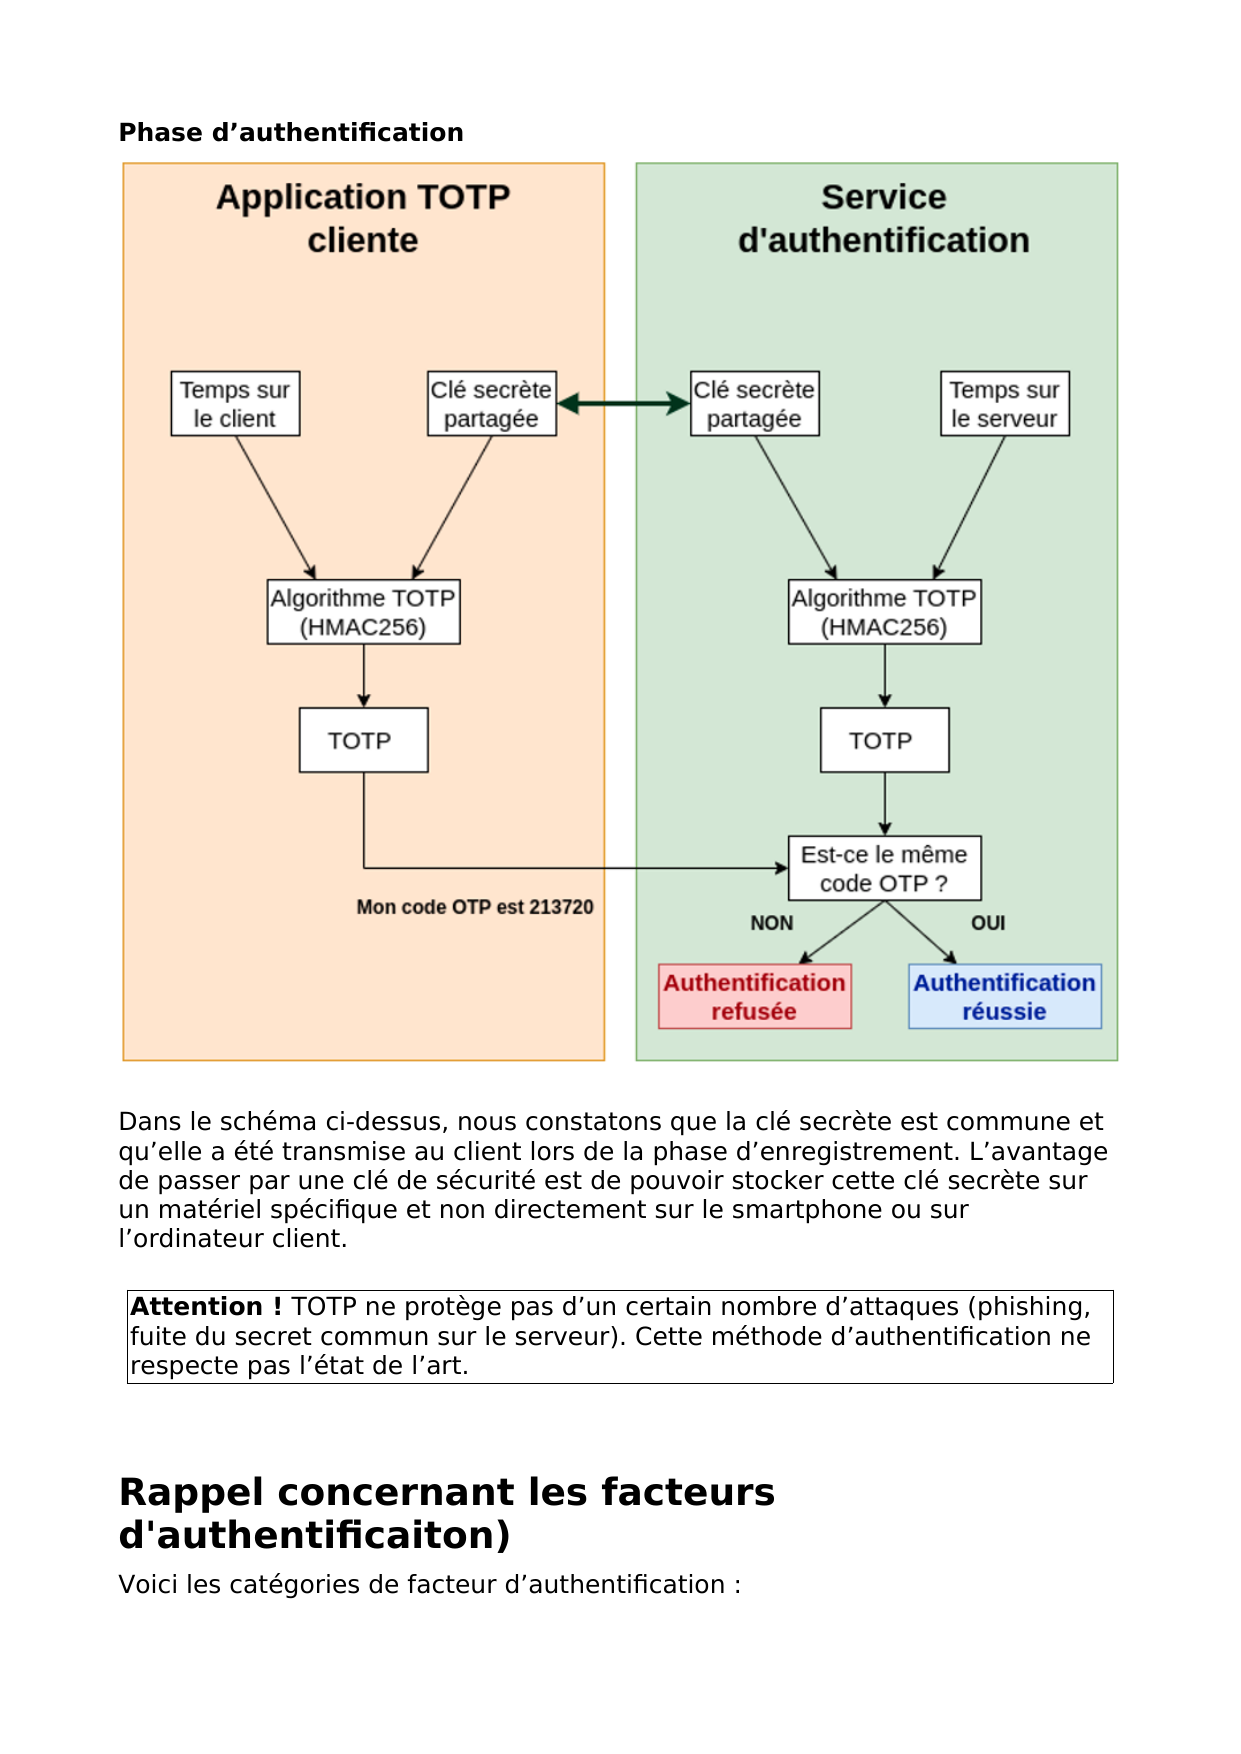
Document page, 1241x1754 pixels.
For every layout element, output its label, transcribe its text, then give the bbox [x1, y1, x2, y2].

subtitle Rappel concernant les facteurs d'authentificaiton) [118, 1471, 1122, 1558]
text Voici les catégories de facteur d’authentification : [118, 1570, 1122, 1599]
text Dans le schéma ci-dessus, nous constatons que la clé secrète est commune et qu’elle a été transmise au client lors de la phase d’enregistrement. L’avantage de passer par une clé de sécurité est de pouvoir stocker cette clé secrète sur un matériel spécifique et non directement sur le smartphone ou sur l’ordinateur client. [118, 1108, 1122, 1253]
table_header Attention ! TOTP ne protège pas d’un certain nombre d’attaques (phishing, fuite du secret commun sur le serveur). Cette méthode d’authentification ne respecte pas l’état de l’art. [128, 1291, 1113, 1383]
picture [118, 159, 1123, 1066]
subtitle Phase d’authentification [118, 118, 1122, 147]
